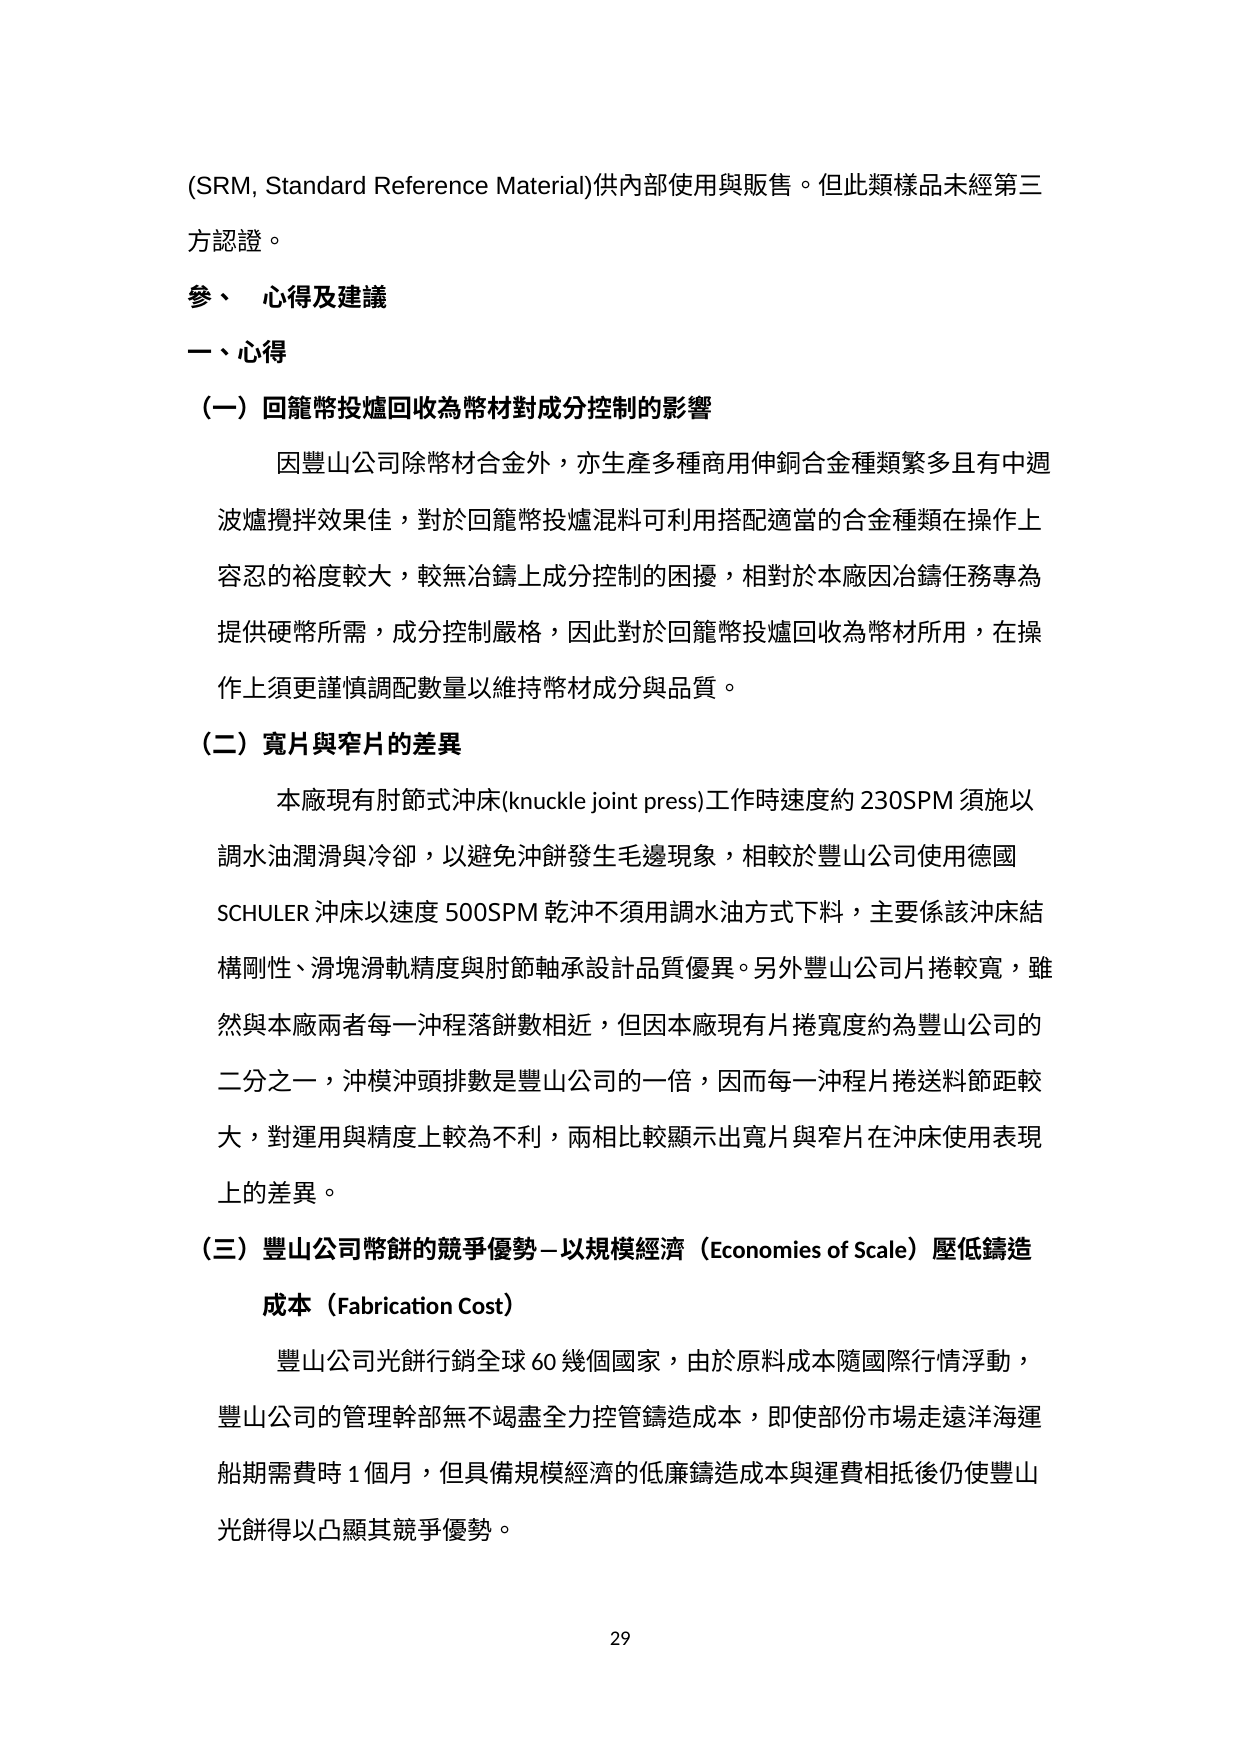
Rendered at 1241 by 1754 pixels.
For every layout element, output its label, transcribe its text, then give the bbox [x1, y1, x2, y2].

text 因豐山公司除幣材合金外，亦生產多種商用伸銅合金種類繁多且有中週波爐攪拌效果佳，對於回籠幣投爐混料可利用搭配適當的合金種類在操作上容忍的裕度較大，較無冶鑄上成分控制的困擾，相對於本廠因冶鑄任務專為提供硬幣所需，成分控制嚴格，因此對於回籠幣投爐回收為幣材所用，在操作上須更謹慎調配數量以維持幣材成分與品質。 [217, 443, 1053, 706]
text 豐山公司光餅行銷全球60幾個國家，由於原料成本隨國際行情浮動，豐山公司的管理幹部無不竭盡全力控管鑄造成本，即使部份市場走遠洋海運船期需費時1個月，但具備規模經濟的低廉鑄造成本與運費相抵後仍使豐山光餅得以凸顯其競爭優勢。 [217, 1341, 1053, 1547]
text （三）豐山公司幣餅的競爭優勢―以規模經濟（Economies of Scale）壓低鑄造成本（Fabrication Cost） [187, 1229, 1053, 1323]
text 一、心得 [187, 332, 1053, 369]
text 本廠現有肘節式沖床(knuckle joint press)工作時速度約230SPM須施以調水油潤滑與冷卻，以避免沖餅發生毛邊現象，相較於豐山公司使用德國SCHULER沖床以速度500SPM乾沖不須用調水油方式下料，主要係該沖床結構剛性、滑塊滑軌精度與肘節軸承設計品質優異。另外豐山公司片捲較寬，雖然與本廠兩者每一沖程落餅數相近，但因本廠現有片捲寬度約為豐山公司的二分之一，沖模沖頭排數是豐山公司的一倍，因而每一沖程片捲送料節距較大，對運用與精度上較為不利，兩相比較顯示出寬片與窄片在沖床使用表現上的差異。 [217, 779, 1053, 1211]
text （一）回籠幣投爐回收為幣材對成分控制的影響 [187, 388, 1053, 425]
text (SRM, Standard Reference Material)供內部使用與販售。但此類樣品未經第三方認證。 [187, 164, 1053, 258]
list 心得及建議 [187, 276, 1053, 314]
text （二）寬片與窄片的差異 [187, 724, 1053, 761]
